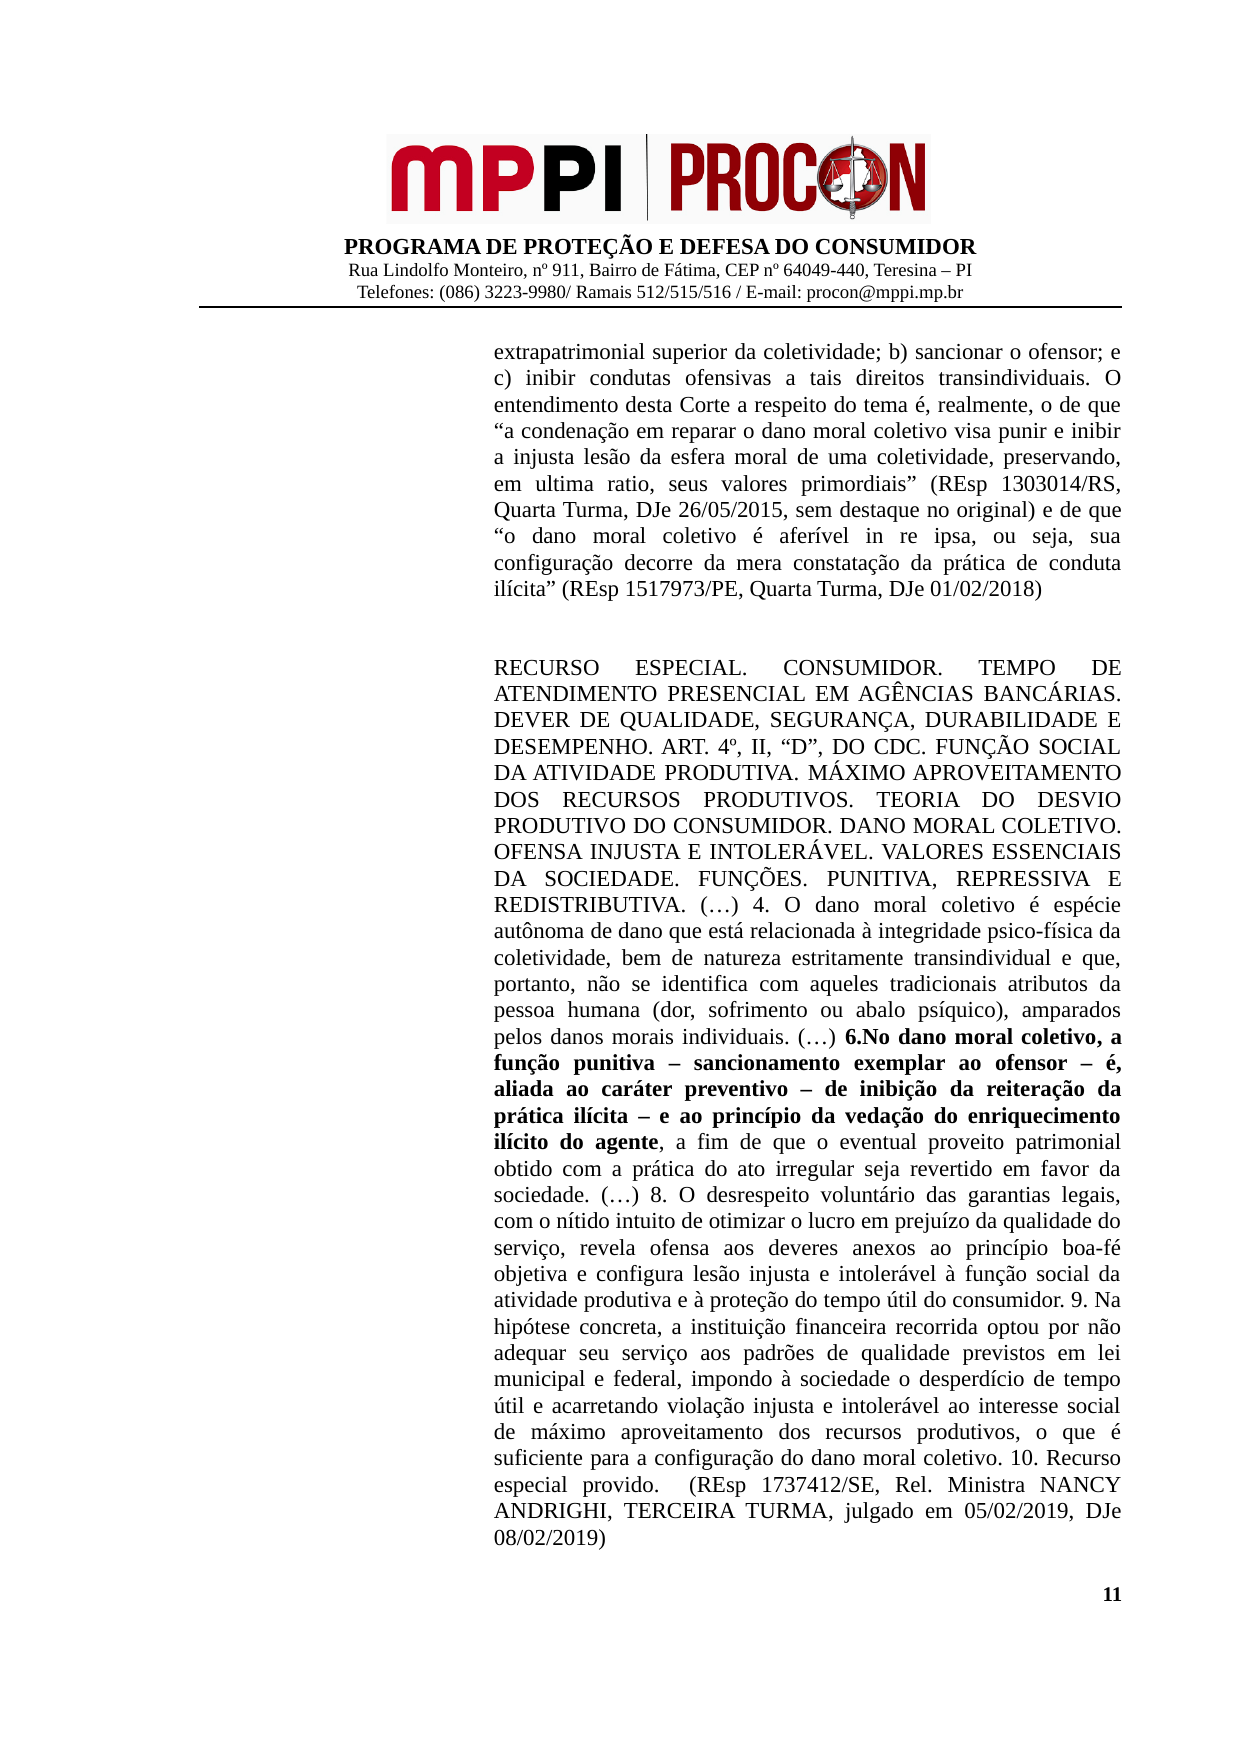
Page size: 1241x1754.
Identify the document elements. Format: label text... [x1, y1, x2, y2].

list extrapatrimonial superior da coletividade; b) sancionar o ofensor; e c) inibir condutas ofensivas a tais direitos transindividuais. O entendimento desta Corte a respeito do tema é, realmente, o de que “a condenação em reparar o dano moral coletivo visa punir e inibir a injusta lesão da esfera moral de uma coletividade, preservando, em ultima ratio, seus valores primordiais” (REsp 1303014/RS, Quarta Turma, DJe 26/05/2015, sem destaque no original) e de que “o dano moral coletivo é aferível in re ipsa, ou seja, sua configuração decorre da mera constatação da prática de conduta ilícita” (REsp 1517973/PE, Quarta Turma, DJe 01/02/2018) [494, 338, 1122, 602]
text RECURSO ESPECIAL. CONSUMIDOR. TEMPO DE ATENDIMENTO PRESENCIAL EM AGÊNCIAS BANCÁRIAS. DEVER DE QUALIDADE, SEGURANÇA, DURABILIDADE E DESEMPENHO. ART. 4º, II, “D”, DO CDC. FUNÇÃO SOCIAL DA ATIVIDADE PRODUTIVA. MÁXIMO APROVEITAMENTO DOS RECURSOS PRODUTIVOS. TEORIA DO DESVIO PRODUTIVO DO CONSUMIDOR. DANO MORAL COLETIVO. OFENSA INJUSTA E INTOLERÁVEL. VALORES ESSENCIAIS DA SOCIEDADE. FUNÇÕES. PUNITIVA, REPRESSIVA E REDISTRIBUTIVA. (…) 4. O dano moral coletivo é espécie autônoma de dano que está relacionada à integridade psico-física da coletividade, bem de natureza estritamente transindividual e que, portanto, não se identifica com aqueles tradicionais atributos da pessoa humana (dor, sofrimento ou abalo psíquico), amparados pelos danos morais individuais. (…) 6.No dano moral coletivo, a função punitiva – sancionamento exemplar ao ofensor – é, aliada ao caráter preventivo – de inibição da reiteração da prática ilícita – e ao princípio da vedação do enriquecimento ilícito do agente, a fim de que o eventual proveito patrimonial obtido com a prática do ato irregular seja revertido em favor da sociedade. (…) 8. O desrespeito voluntário das garantias legais, com o nítido intuito de otimizar o lucro em prejuízo da qualidade do serviço, revela ofensa aos deveres anexos ao princípio boa-fé objetiva e configura lesão injusta e intolerável à função social da atividade produtiva e à proteção do tempo útil do consumidor. 9. Na hipótese concreta, a instituição financeira recorrida optou por não adequar seu serviço aos padrões de qualidade previstos em lei municipal e federal, impondo à sociedade o desperdício de tempo útil e acarretando violação injusta e intolerável ao interesse social de máximo aproveitamento dos recursos produtivos, o que é suficiente para a configuração do dano moral coletivo. 10. Recurso especial provido. (REsp 1737412/SE, Rel. Ministra NANCY ANDRIGHI, TERCEIRA TURMA, julgado em 05/02/2019, DJe 08/02/2019) [494, 654, 1122, 1550]
